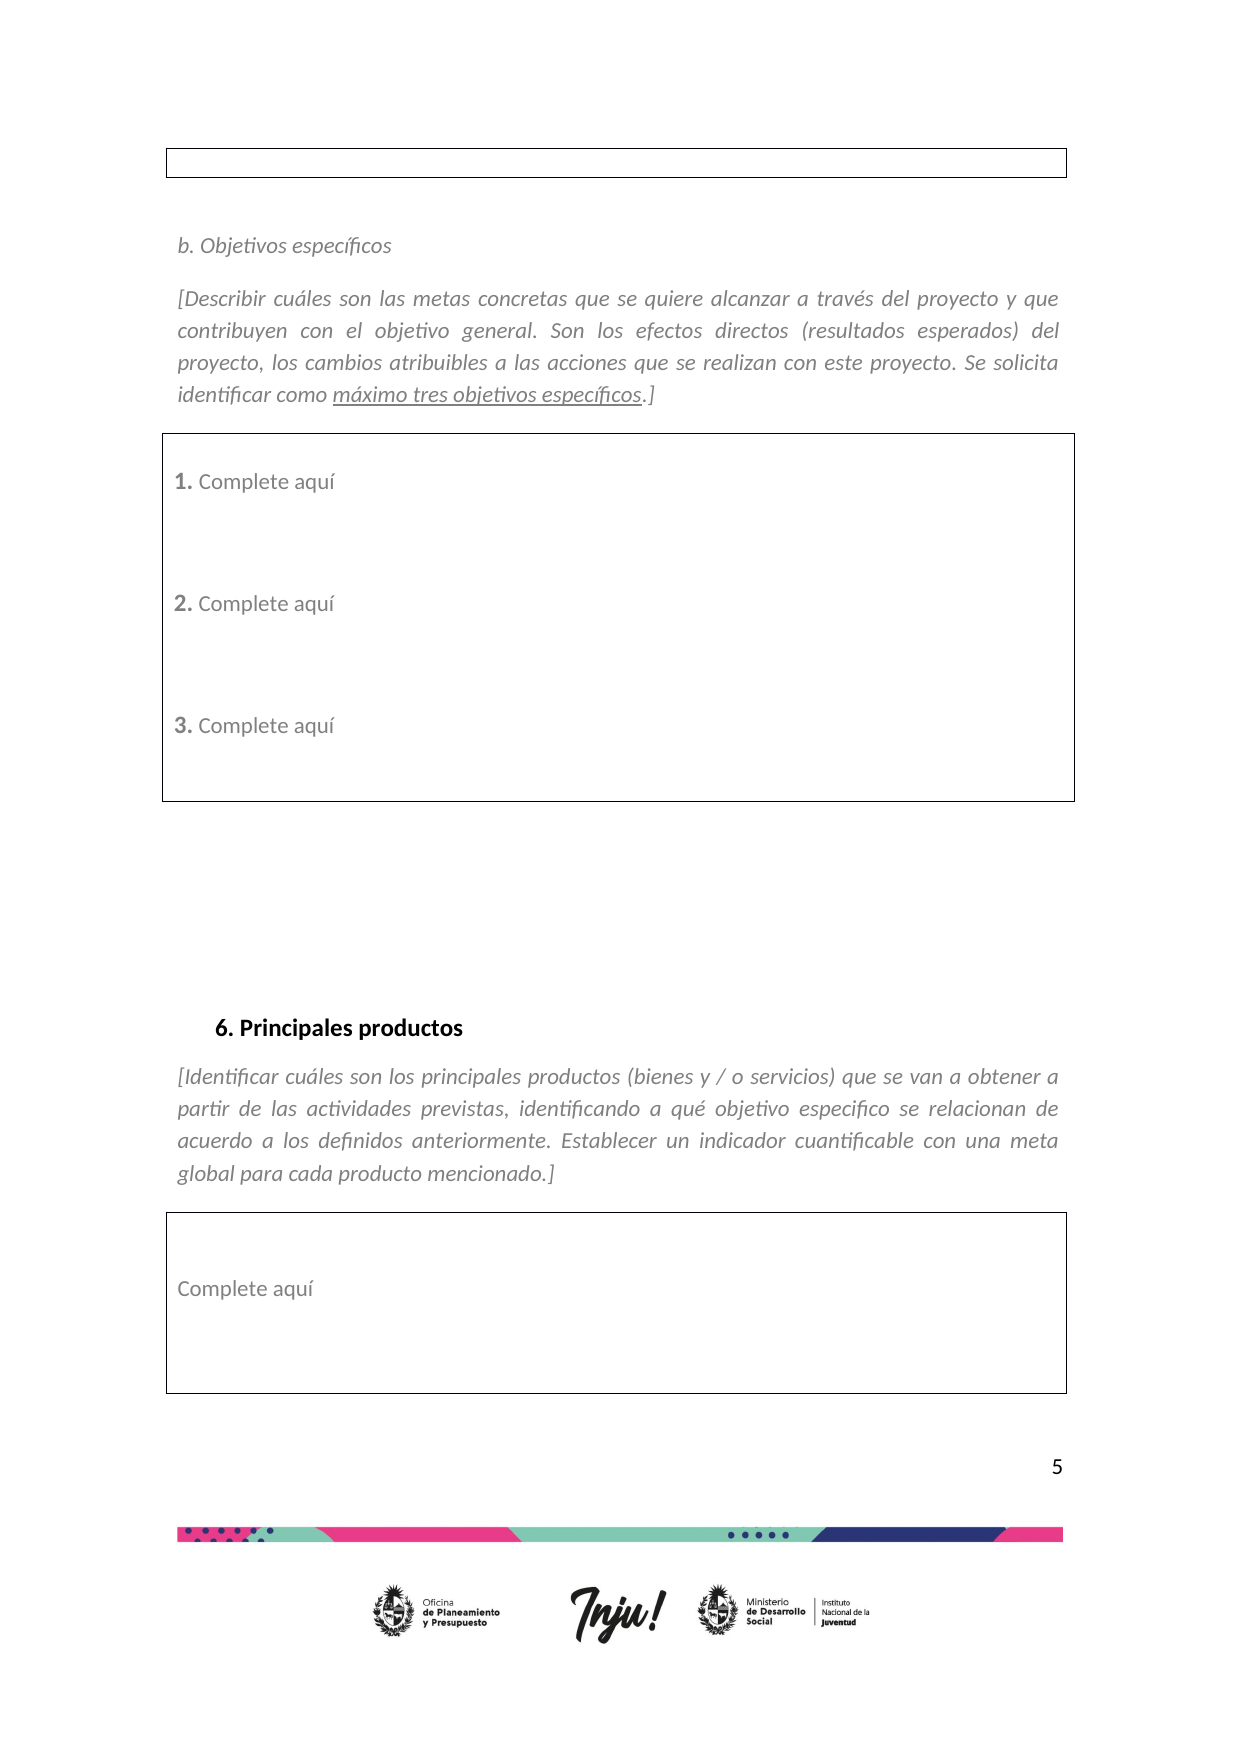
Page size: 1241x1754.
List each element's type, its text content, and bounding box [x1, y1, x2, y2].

text b. Objetivos específicos [177, 231, 1063, 259]
text 6. Principales productos [215, 1012, 1063, 1043]
table_header Complete aquí [167, 1213, 1066, 1393]
table_header 1. Complete aquí 2. Complete aquí 3. Complete aquí [163, 434, 1074, 801]
picture [177, 1480, 1063, 1681]
text [Describir cuáles son las metas concretas que se quiere alcanzar a través del proyecto y que contribuyen con el objetivo general. Son los efectos directos (resultados esperados) del proyecto, los cambios atribuibles a las acciones que se realizan con este proyecto. Se solicita identificar como máximo tres objetivos específicos.] [177, 284, 1063, 408]
table_header [167, 149, 1066, 177]
text [Identificar cuáles son los principales productos (bienes y / o servicios) que se van a obtener a partir de las actividades previstas, identificando a qué objetivo especifico se relacionan de acuerdo a los definidos anteriormente. Establecer un indicador cuantificable con una meta global para cada producto mencionado.] [177, 1062, 1063, 1187]
